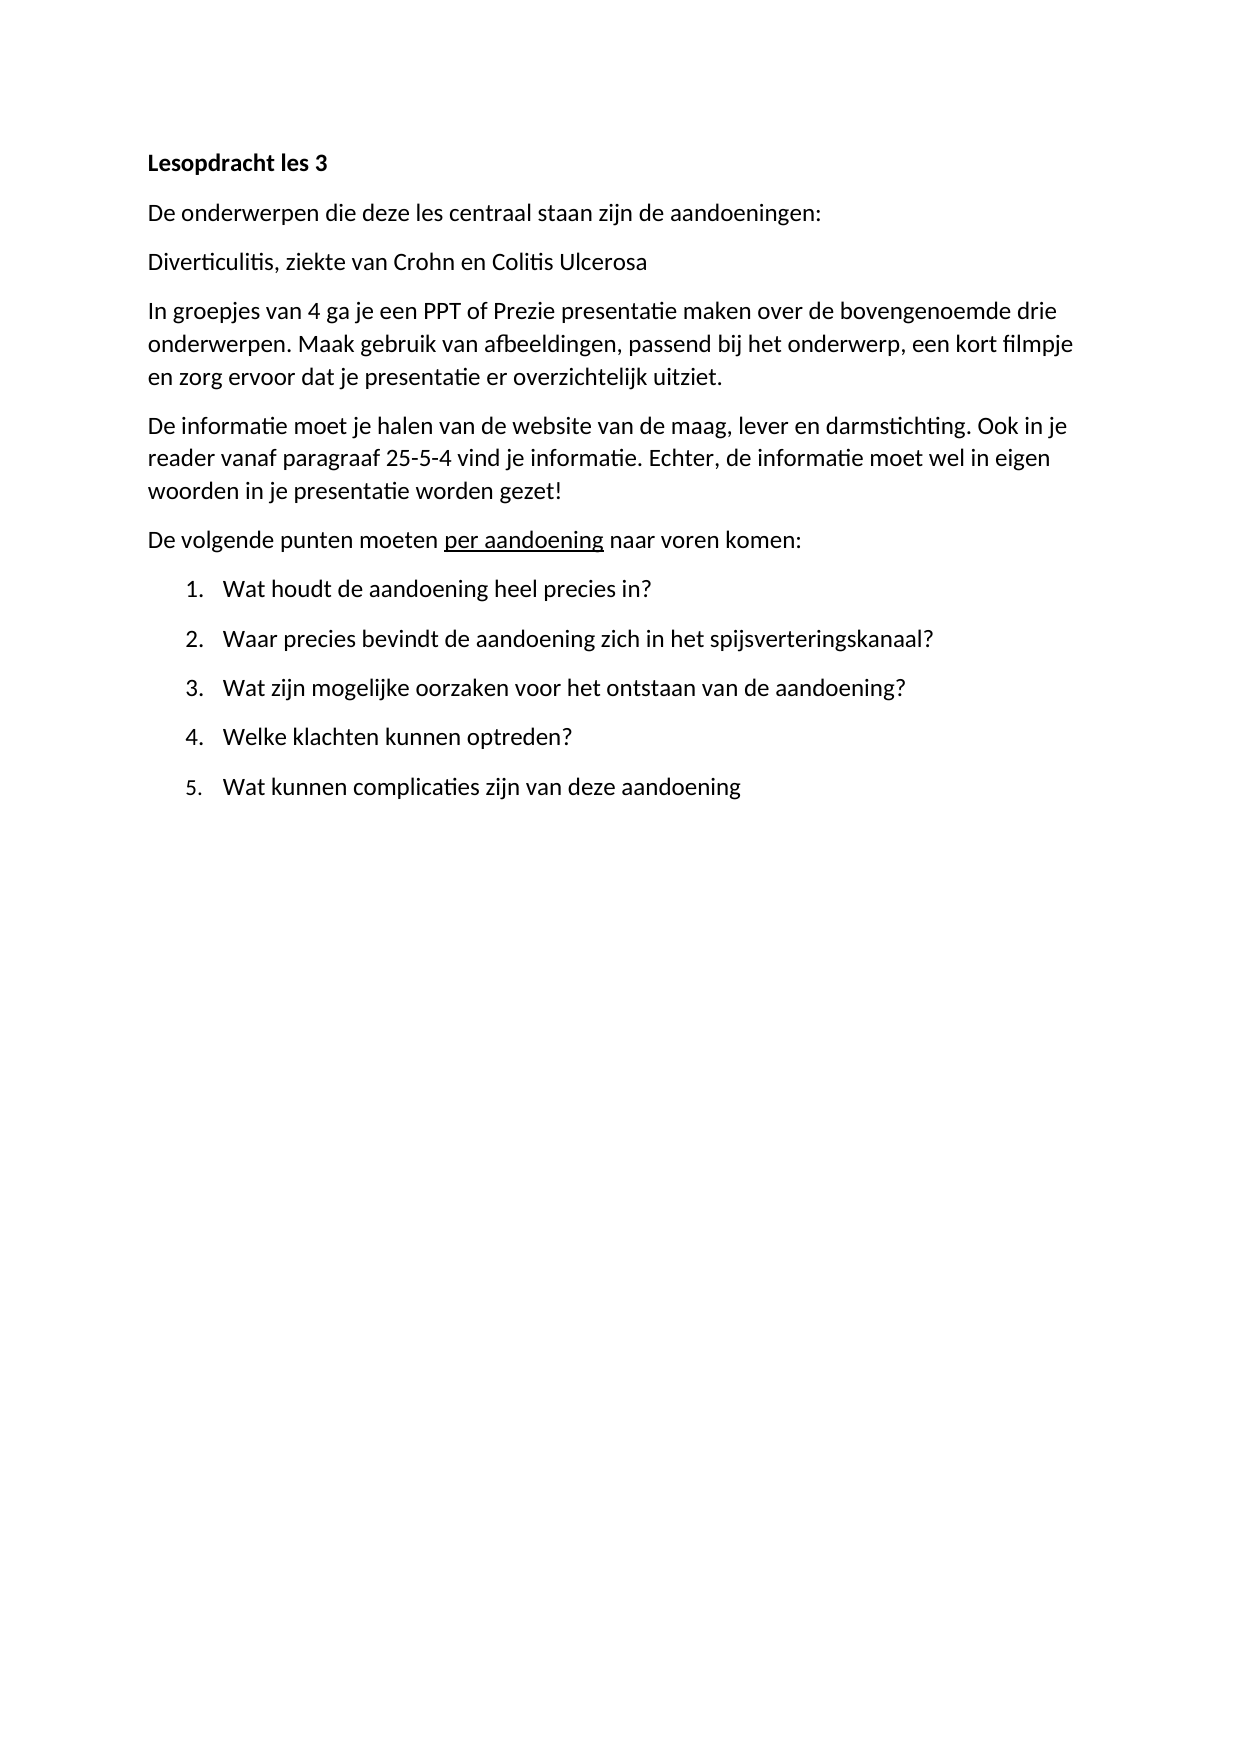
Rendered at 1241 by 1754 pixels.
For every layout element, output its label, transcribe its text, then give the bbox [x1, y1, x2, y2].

list Wat zijn mogelijke oorzaken voor het ontstaan van de aandoening? [185, 672, 1093, 703]
list Welke klachten kunnen optreden? [185, 721, 1093, 752]
text De informatie moet je halen van de website van de maag, lever en darmstichting. Ook in je reader vanaf paragraaf 25-5-4 vind je informatie. Echter, de informatie moet wel in eigen woorden in je presentatie worden gezet! [148, 410, 1093, 506]
list Waar precies bevindt de aandoening zich in het spijsverteringskanaal? [185, 623, 1093, 653]
text In groepjes van 4 ga je een PPT of Prezie presentatie maken over de bovengenoemde drie onderwerpen. Maak gebruik van afbeeldingen, passend bij het onderwerp, een kort filmpje en zorg ervoor dat je presentatie er overzichtelijk uitziet. [148, 295, 1093, 391]
text De onderwerpen die deze les centraal staan zijn de aandoeningen: [148, 197, 1093, 227]
list Wat kunnen complicaties zijn van deze aandoening [185, 771, 1093, 801]
text Diverticulitis, ziekte van Crohn en Colitis Ulcerosa [148, 246, 1093, 277]
text Lesopdracht les 3 [148, 148, 1093, 178]
text De volgende punten moeten per aandoening naar voren komen: [148, 524, 1093, 555]
list Wat houdt de aandoening heel precies in? [185, 574, 1093, 604]
